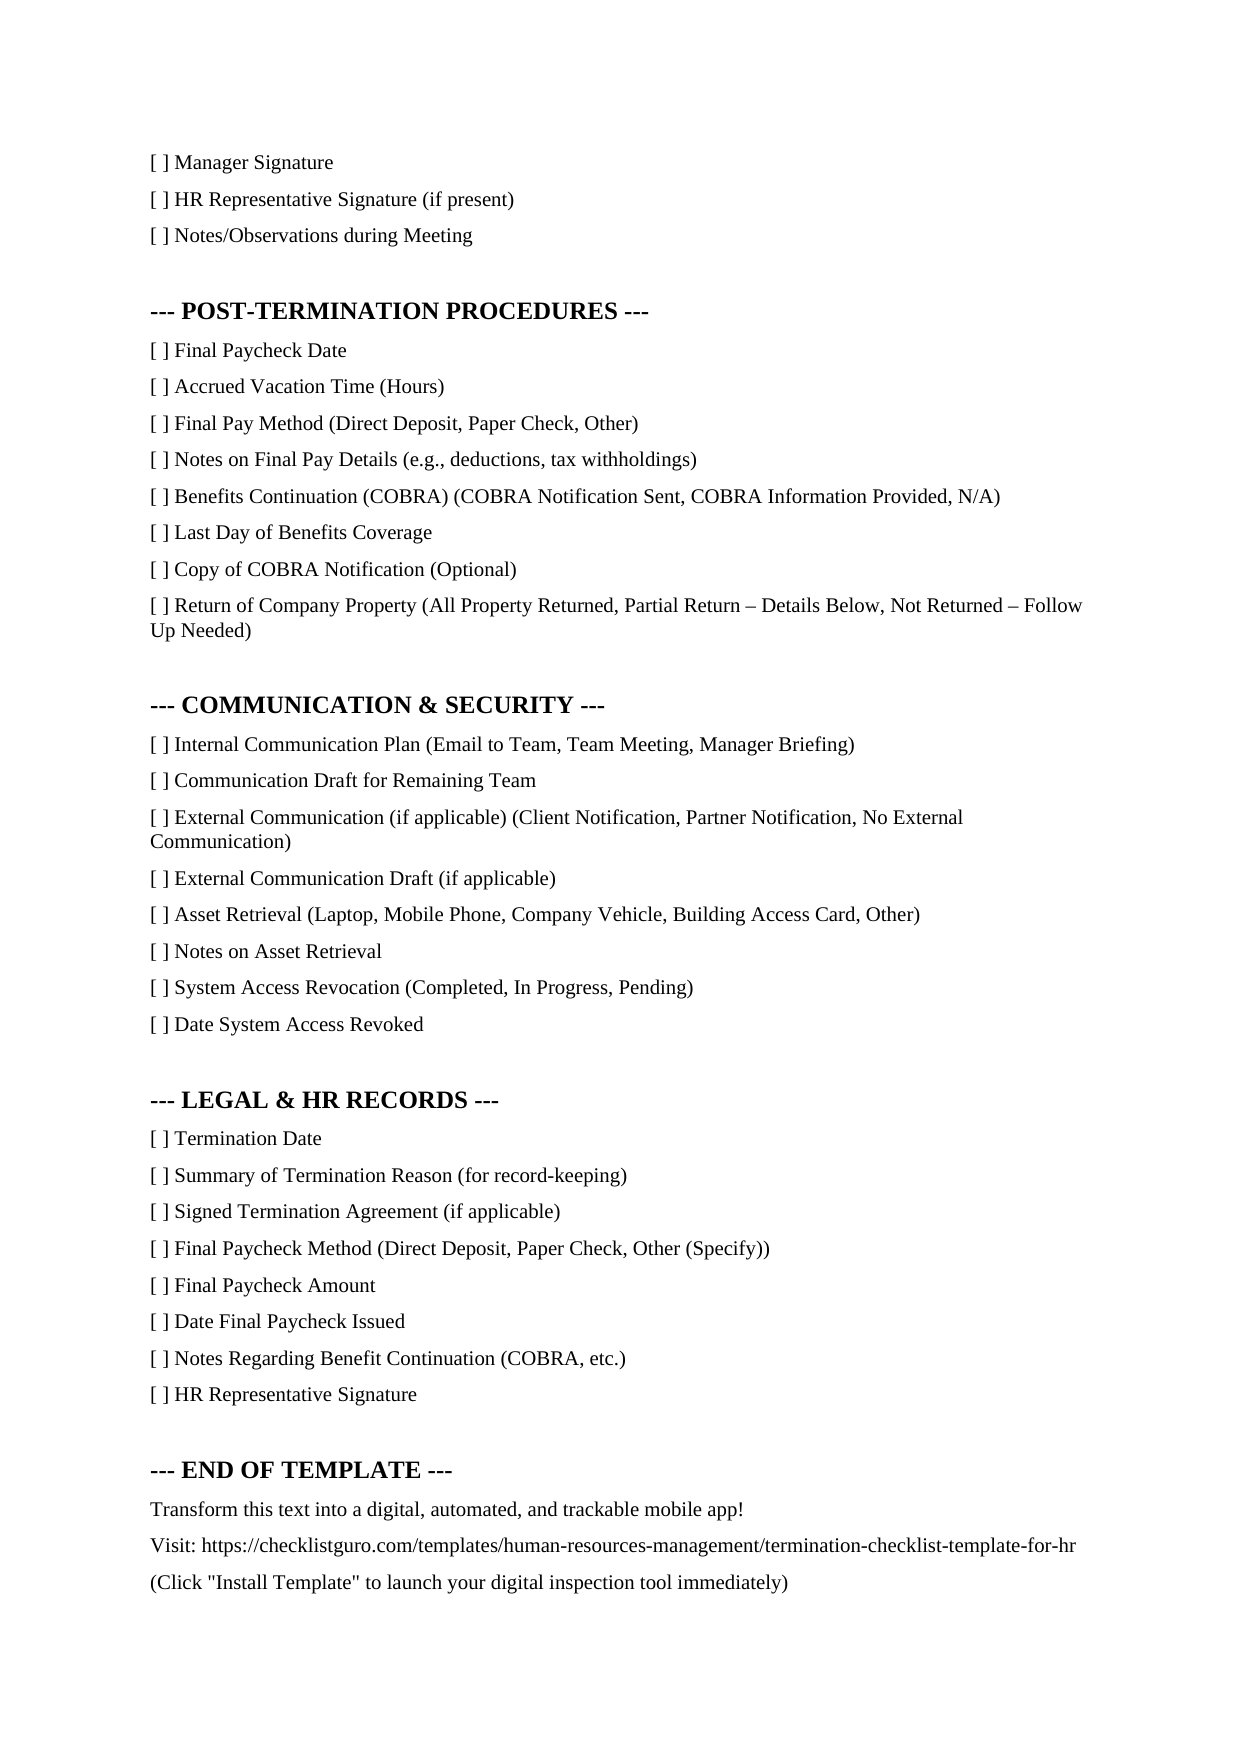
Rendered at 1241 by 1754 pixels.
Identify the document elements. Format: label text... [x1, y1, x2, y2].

text [ ] Final Paycheck Method (Direct Deposit, Paper Check, Other (Specify)) [150, 1236, 1090, 1260]
text [ ] Date Final Paycheck Issued [150, 1309, 1090, 1333]
text [ ] Termination Date [150, 1126, 1090, 1150]
text [ ] Internal Communication Plan (Email to Team, Team Meeting, Manager Briefing) [150, 732, 1090, 756]
text [ ] Notes Regarding Benefit Continuation (COBRA, etc.) [150, 1346, 1090, 1370]
text Visit: https://checklistguro.com/templates/human-resources-management/termination-checklist-template-for-hr [150, 1533, 1090, 1557]
text [ ] Notes on Asset Retrieval [150, 939, 1090, 963]
text [ ] External Communication (if applicable) (Client Notification, Partner Notification, No External Communication) [150, 805, 1090, 853]
text --- POST-TERMINATION PROCEDURES --- [150, 296, 1090, 325]
text [ ] HR Representative Signature [150, 1382, 1090, 1406]
text [ ] Benefits Continuation (COBRA) (COBRA Notification Sent, COBRA Information Provided, N/A) [150, 484, 1090, 508]
text [ ] Summary of Termination Reason (for record-keeping) [150, 1163, 1090, 1187]
text [ ] Date System Access Revoked [150, 1012, 1090, 1036]
text --- LEGAL & HR RECORDS --- [150, 1085, 1090, 1114]
text --- COMMUNICATION & SECURITY --- [150, 691, 1090, 719]
text [ ] Final Paycheck Date [150, 337, 1090, 362]
text [ ] Manager Signature [150, 150, 1090, 174]
text (Click "Install Template" to launch your digital inspection tool immediately) [150, 1570, 1090, 1594]
text [ ] System Access Revocation (Completed, In Progress, Pending) [150, 975, 1090, 999]
text [ ] Copy of COBRA Notification (Optional) [150, 557, 1090, 581]
text --- END OF TEMPLATE --- [150, 1455, 1090, 1484]
text [ ] Communication Draft for Remaining Team [150, 768, 1090, 792]
text [ ] Asset Retrieval (Laptop, Mobile Phone, Company Vehicle, Building Access Card, Other) [150, 902, 1090, 926]
text [ ] Last Day of Benefits Coverage [150, 520, 1090, 544]
text [ ] Final Pay Method (Direct Deposit, Paper Check, Other) [150, 411, 1090, 435]
text [ ] HR Representative Signature (if present) [150, 187, 1090, 211]
text [ ] Return of Company Property (All Property Returned, Partial Return – Details Below, Not Returned – Follow Up Needed) [150, 593, 1090, 642]
text [ ] Final Paycheck Amount [150, 1272, 1090, 1297]
text Transform this text into a digital, automated, and trackable mobile app! [150, 1497, 1090, 1521]
text [ ] External Communication Draft (if applicable) [150, 866, 1090, 890]
text [ ] Notes on Final Pay Details (e.g., deductions, tax withholdings) [150, 447, 1090, 471]
text [ ] Signed Termination Agreement (if applicable) [150, 1199, 1090, 1223]
text [ ] Notes/Observations during Meeting [150, 223, 1090, 247]
text [ ] Accrued Vacation Time (Hours) [150, 374, 1090, 398]
